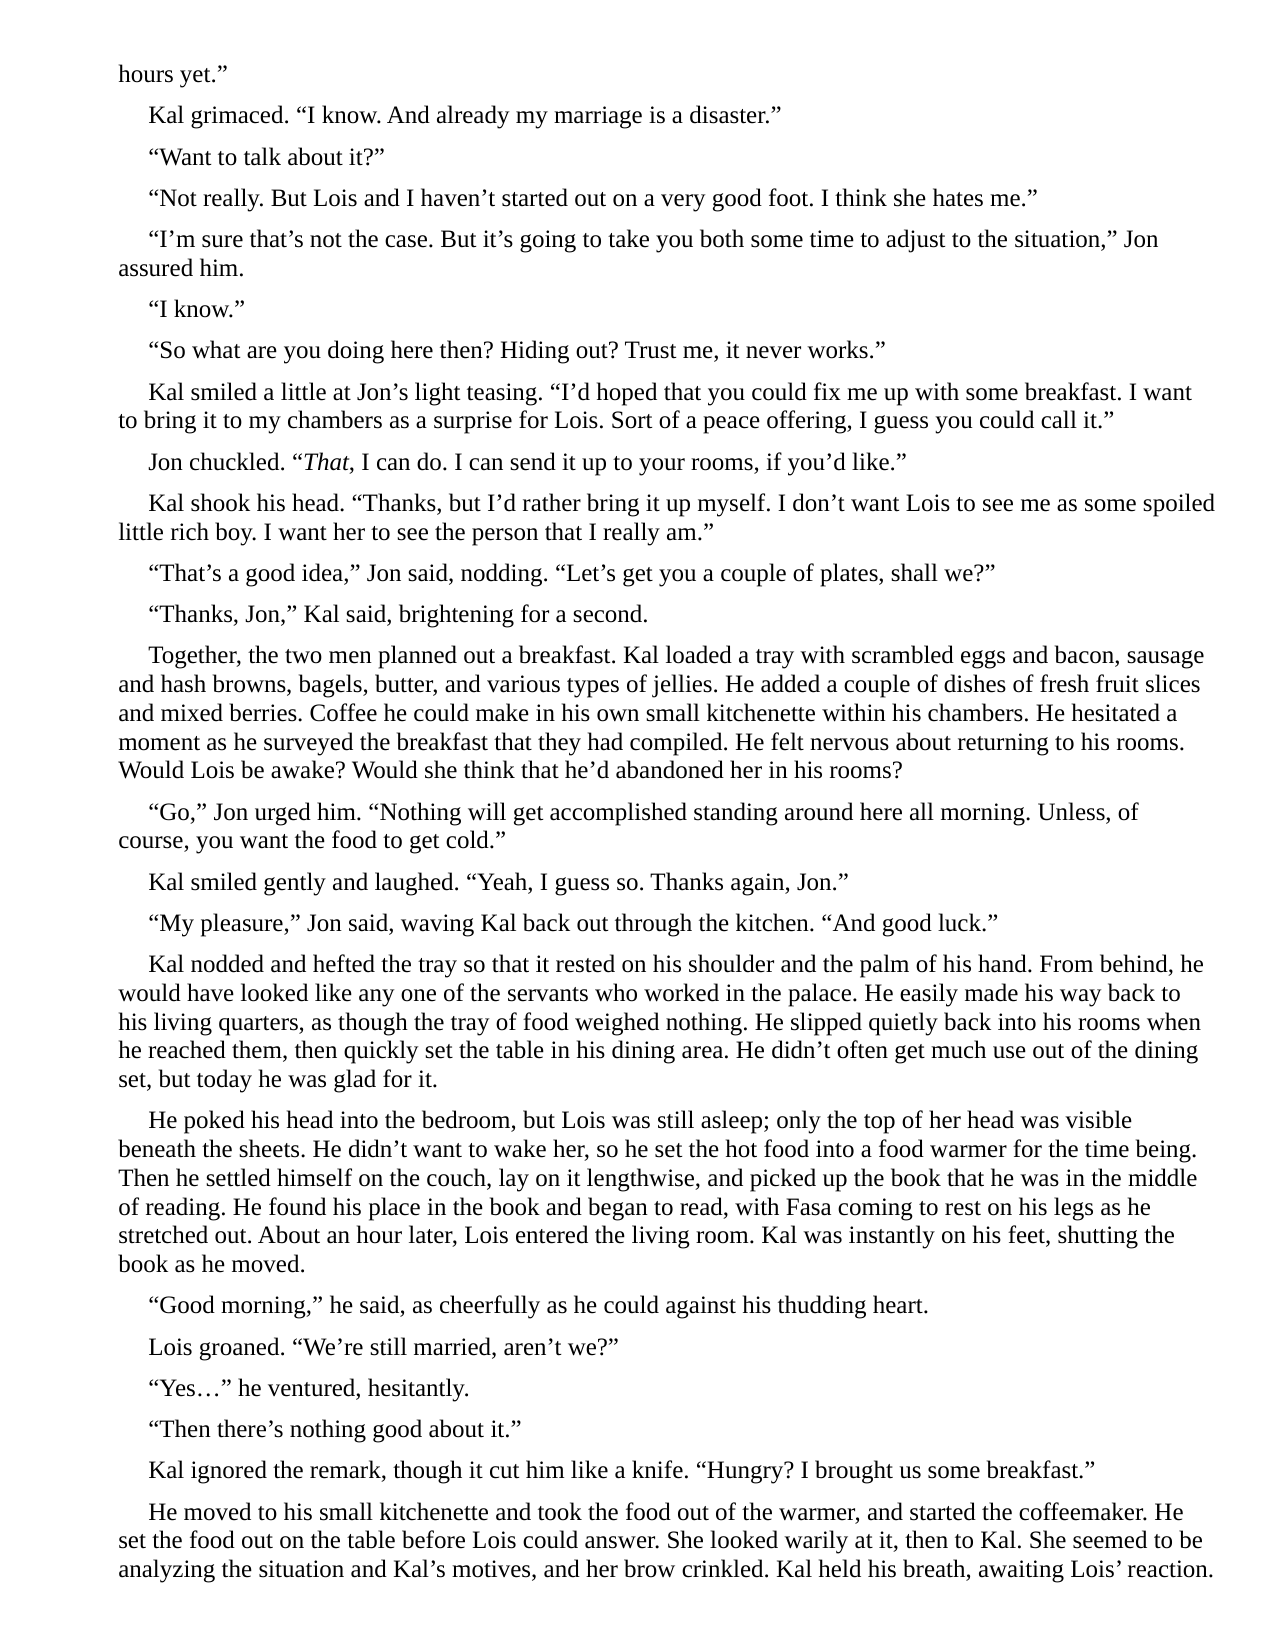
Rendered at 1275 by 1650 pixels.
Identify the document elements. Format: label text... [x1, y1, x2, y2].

text Together, the two men planned out a breakfast. Kal loaded a tray with scrambled eggs and bacon, sausage and hash browns, bagels, butter, and various types of jellies. He added a couple of dishes of fresh fruit slices and mixed berries. Coffee he could make in his own small kitchenette within his chambers. He hesitated a moment as he surveyed the breakfast that they had compiled. He felt nervous about returning to his rooms. Would Lois be awake? Would she think that he’d abandoned her in his rooms? [118, 640, 1216, 784]
text “Not really. But Lois and I haven’t started out on a very good foot. I think she hates me.” [118, 183, 1216, 212]
text “Good morning,” he said, as cheerfully as he could against his thudding heart. [118, 1290, 1216, 1319]
text Jon chuckled. “That, I can do. I can send it up to your rooms, if you’d like.” [118, 447, 1216, 475]
text “Then there’s nothing good about it.” [118, 1414, 1216, 1443]
text He moved to his small kitchenette and took the food out of the warmer, and started the coffeemaker. He set the food out on the table before Lois could answer. She looked warily at it, then to Kal. She seemed to be analyzing the situation and Kal’s motives, and her brow crinkled. Kal held his breath, awaiting Lois’ reaction. [118, 1497, 1216, 1583]
text Kal grimaced. “I know. And already my marriage is a disaster.” [118, 100, 1216, 129]
text “That’s a good idea,” Jon said, nodding. “Let’s get you a couple of plates, shall we?” [118, 558, 1216, 587]
text hours yet.” [118, 59, 1216, 88]
text “Want to talk about it?” [118, 142, 1216, 170]
text “I’m sure that’s not the case. But it’s going to take you both some time to adjust to the situation,” Jon assured him. [118, 224, 1216, 282]
text “Thanks, Jon,” Kal said, brightening for a second. [118, 599, 1216, 628]
text Kal smiled a little at Jon’s light teasing. “I’d hoped that you could fix me up with some breakfast. I want to bring it to my chambers as a surprise for Lois. Sort of a peace offering, I guess you could call it.” [118, 377, 1216, 434]
text Lois groaned. “We’re still married, aren’t we?” [118, 1332, 1216, 1360]
text He poked his head into the bedroom, but Lois was still asleep; only the top of her head was visible beneath the sheets. He didn’t want to wake her, so he set the hot food into a food warmer for the time being. Then he settled himself on the couch, lay on it lengthwise, and picked up the book that he was in the middle of reading. He found his place in the book and began to read, with Fasa coming to rest on his legs as he stretched out. About an hour later, Lois entered the living room. Kal was instantly on his feet, shutting the book as he moved. [118, 1105, 1216, 1278]
text “Go,” Jon urged him. “Nothing will get accomplished standing around here all morning. Unless, of course, you want the food to get cold.” [118, 797, 1216, 854]
text “Yes…” he ventured, hesitantly. [118, 1373, 1216, 1402]
text Kal nodded and hefted the tray so that it rested on his shoulder and the palm of his hand. From behind, he would have looked like any one of the servants who worked in the palace. He easily made his way back to his living quarters, as though the tray of food weighed nothing. He slipped quietly back into his rooms when he reached them, then quickly set the table in his dining area. He didn’t often get much use out of the dining set, but today he was glad for it. [118, 949, 1216, 1093]
text “I know.” [118, 294, 1216, 323]
text “My pleasure,” Jon said, waving Kal back out through the kitchen. “And good luck.” [118, 908, 1216, 937]
text Kal shook his head. “Thanks, but I’d rather bring it up myself. I don’t want Lois to see me as some spoiled little rich boy. I want her to see the person that I really am.” [118, 488, 1216, 545]
text “So what are you doing here then? Hiding out? Trust me, it never works.” [118, 335, 1216, 364]
text Kal ignored the remark, though it cut him like a knife. “Hungry? I brought us some breakfast.” [118, 1455, 1216, 1484]
text Kal smiled gently and laughed. “Yeah, I guess so. Thanks again, Jon.” [118, 867, 1216, 895]
